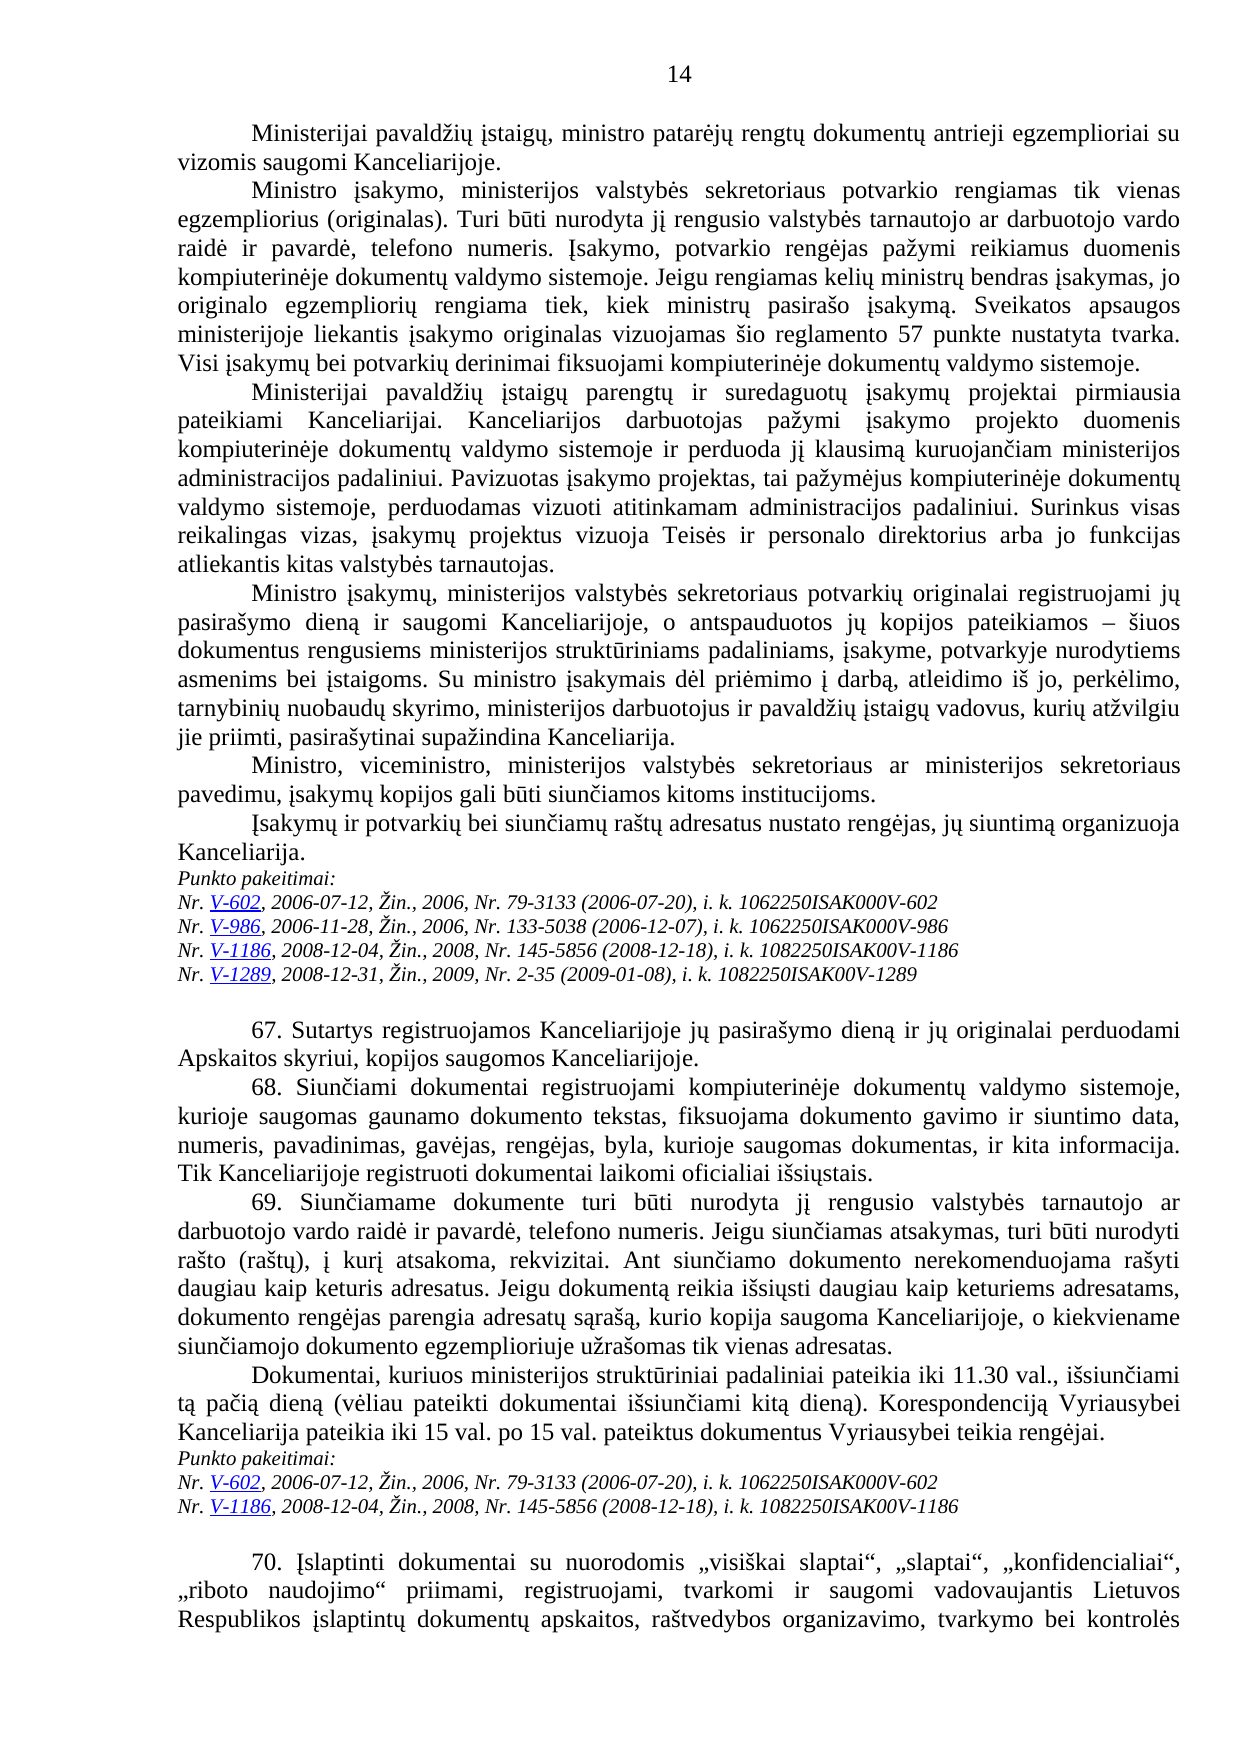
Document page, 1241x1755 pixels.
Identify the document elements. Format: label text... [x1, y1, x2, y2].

text Ministro įsakymo, ministerijos valstybės sekretoriaus potvarkio rengiamas tik vienas egzempliorius (originalas). Turi būti nurodyta jį rengusio valstybės tarnautojo ar darbuotojo vardo raidė ir pavardė, telefono numeris. Įsakymo, potvarkio rengėjas pažymi reikiamus duomenis kompiuterinėje dokumentų valdymo sistemoje. Jeigu rengiamas kelių ministrų bendras įsakymas, jo originalo egzempliorių rengiama tiek, kiek ministrų pasirašo įsakymą. Sveikatos apsaugos ministerijoje liekantis įsakymo originalas vizuojamas šio reglamento 57 punkte nustatyta tvarka. Visi įsakymų bei potvarkių derinimai fiksuojami kompiuterinėje dokumentų valdymo sistemoje. [177, 176, 1181, 377]
text 67. Sutartys registruojamos Kanceliarijoje jų pasirašymo dieną ir jų originalai perduodami Apskaitos skyriui, kopijos saugomos Kanceliarijoje. [177, 1015, 1181, 1072]
text Nr. V-1289, 2008-12-31, Žin., 2009, Nr. 2-35 (2009-01-08), i. k. 1082250ISAK00V-1289 [177, 962, 1181, 986]
text Nr. V-602, 2006-07-12, Žin., 2006, Nr. 79-3133 (2006-07-20), i. k. 1062250ISAK000V-602 [177, 1470, 1181, 1494]
text Nr. V-602, 2006-07-12, Žin., 2006, Nr. 79-3133 (2006-07-20), i. k. 1062250ISAK000V-602 [177, 890, 1181, 914]
text Punkto pakeitimai: [177, 866, 1181, 890]
text Ministro, viceministro, ministerijos valstybės sekretoriaus ar ministerijos sekretoriaus pavedimu, įsakymų kopijos gali būti siunčiamos kitoms institucijoms. [177, 751, 1181, 808]
text Ministerijai pavaldžių įstaigų parengtų ir suredaguotų įsakymų projektai pirmiausia pateikiami Kanceliarijai. Kanceliarijos darbuotojas pažymi įsakymo projekto duomenis kompiuterinėje dokumentų valdymo sistemoje ir perduoda jį klausimą kuruojančiam ministerijos administracijos padaliniui. Pavizuotas įsakymo projektas, tai pažymėjus kompiuterinėje dokumentų valdymo sistemoje, perduodamas vizuoti atitinkamam administracijos padaliniui. Surinkus visas reikalingas vizas, įsakymų projektus vizuoja Teisės ir personalo direktorius arba jo funkcijas atliekantis kitas valstybės tarnautojas. [177, 377, 1181, 578]
text Įsakymų ir potvarkių bei siunčiamų raštų adresatus nustato rengėjas, jų siuntimą organizuoja Kanceliarija. [177, 808, 1181, 866]
text Dokumentai, kuriuos ministerijos struktūriniai padaliniai pateikia iki 11.30 val., išsiunčiami tą pačią dieną (vėliau pateikti dokumentai išsiunčiami kitą dieną). Korespondenciją Vyriausybei Kanceliarija pateikia iki 15 val. po 15 val. pateiktus dokumentus Vyriausybei teikia rengėjai. [177, 1360, 1181, 1446]
text Ministerijai pavaldžių įstaigų, ministro patarėjų rengtų dokumentų antrieji egzemplioriai su vizomis saugomi Kanceliarijoje. [177, 118, 1181, 176]
text Ministro įsakymų, ministerijos valstybės sekretoriaus potvarkių originalai registruojami jų pasirašymo dieną ir saugomi Kanceliarijoje, o antspauduotos jų kopijos pateikiamos – šiuos dokumentus rengusiems ministerijos struktūriniams padaliniams, įsakyme, potvarkyje nurodytiems asmenims bei įstaigoms. Su ministro įsakymais dėl priėmimo į darbą, atleidimo iš jo, perkėlimo, tarnybinių nuobaudų skyrimo, ministerijos darbuotojus ir pavaldžių įstaigų vadovus, kurių atžvilgiu jie priimti, pasirašytinai supažindina Kanceliarija. [177, 578, 1181, 751]
text 70. Įslaptinti dokumentai su nuorodomis „visiškai slaptai“, „slaptai“, „konfidencialiai“, „riboto naudojimo“ priimami, registruojami, tvarkomi ir saugomi vadovaujantis Lietuvos Respublikos įslaptintų dokumentų apskaitos, raštvedybos organizavimo, tvarkymo bei kontrolės [177, 1547, 1181, 1633]
text Nr. V-1186, 2008-12-04, Žin., 2008, Nr. 145-5856 (2008-12-18), i. k. 1082250ISAK00V-1186 [177, 938, 1181, 962]
text Nr. V-1186, 2008-12-04, Žin., 2008, Nr. 145-5856 (2008-12-18), i. k. 1082250ISAK00V-1186 [177, 1494, 1181, 1518]
text 68. Siunčiami dokumentai registruojami kompiuterinėje dokumentų valdymo sistemoje, kurioje saugomas gaunamo dokumento tekstas, fiksuojama dokumento gavimo ir siuntimo data, numeris, pavadinimas, gavėjas, rengėjas, byla, kurioje saugomas dokumentas, ir kita informacija. Tik Kanceliarijoje registruoti dokumentai laikomi oficialiai išsiųstais. [177, 1072, 1181, 1187]
text Punkto pakeitimai: [177, 1446, 1181, 1470]
text 69. Siunčiamame dokumente turi būti nurodyta jį rengusio valstybės tarnautojo ar darbuotojo vardo raidė ir pavardė, telefono numeris. Jeigu siunčiamas atsakymas, turi būti nurodyti rašto (raštų), į kurį atsakoma, rekvizitai. Ant siunčiamo dokumento nerekomenduojama rašyti daugiau kaip keturis adresatus. Jeigu dokumentą reikia išsiųsti daugiau kaip keturiems adresatams, dokumento rengėjas parengia adresatų sąrašą, kurio kopija saugoma Kanceliarijoje, o kiekviename siunčiamojo dokumento egzemplioriuje užrašomas tik vienas adresatas. [177, 1187, 1181, 1360]
text Nr. V-986, 2006-11-28, Žin., 2006, Nr. 133-5038 (2006-12-07), i. k. 1062250ISAK000V-986 [177, 914, 1181, 938]
